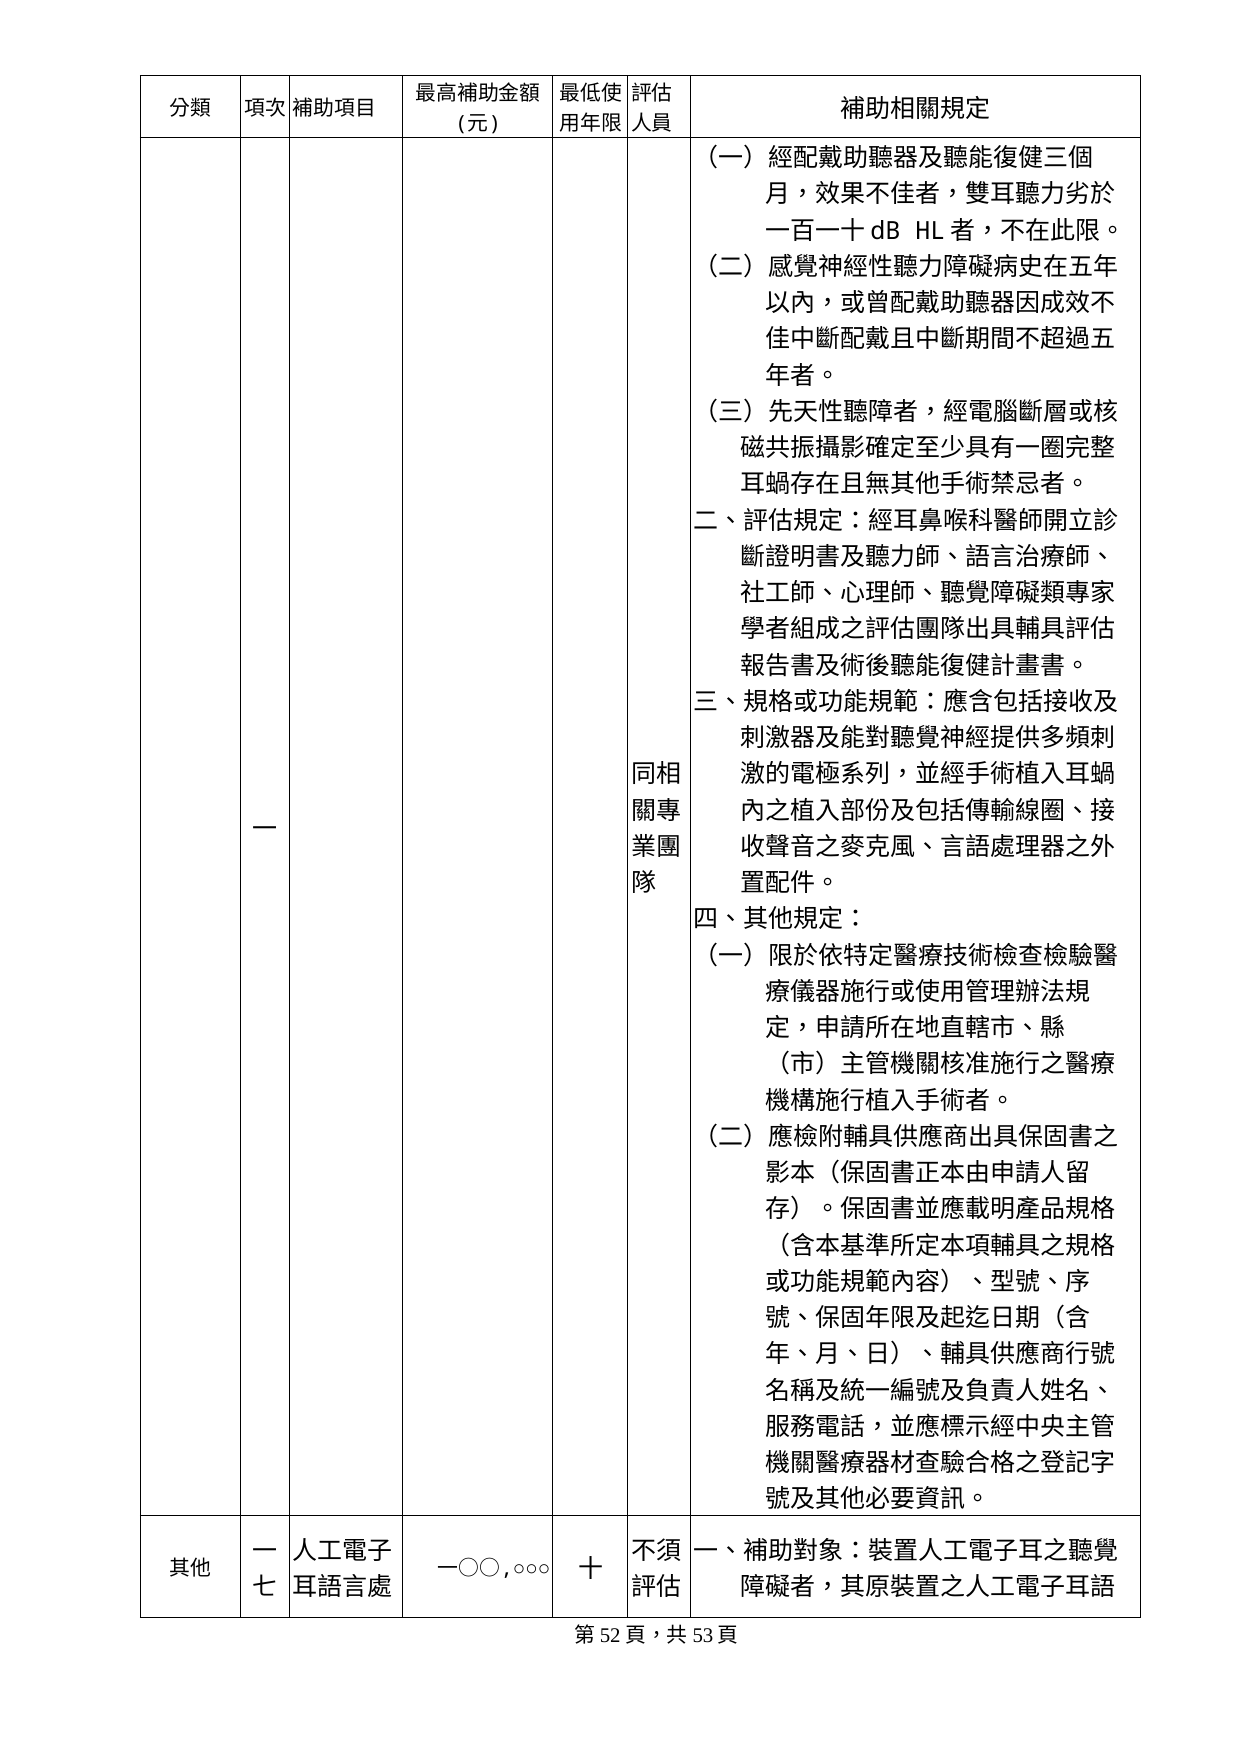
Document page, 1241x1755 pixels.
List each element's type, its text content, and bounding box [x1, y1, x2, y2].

table_cell [553, 138, 627, 1515]
table_cell 一 [241, 138, 289, 1515]
table_cell 人工電子耳語言處 [290, 1516, 402, 1617]
table_header 補助相關規定 [691, 76, 1140, 137]
table_cell [290, 138, 402, 1515]
table_header 分類 [141, 76, 240, 137]
table_cell [403, 138, 552, 1515]
table_cell 十 [553, 1516, 627, 1617]
table_cell [141, 138, 240, 1515]
table_cell （一）經配戴助聽器及聽能復健三個月，效果不佳者，雙耳聽力劣於一百一十dB HL者，不在此限。 （二）感覺神經性聽力障礙病史在五年以內，或曾配戴助聽器因成效不佳中斷配戴且中斷期間不超過五年者。 （三）先天性聽障者，經電腦斷層或核磁共振攝影確定至少具有一圈完整耳蝸存在且無其他手術禁忌者。 二、評估規定：經耳鼻喉科醫師開立診斷證明書及聽力師、語言治療師、社工師、心理師、聽覺障礙類專家學者組成之評估團隊出具輔具評估報告書及術後聽能復健計畫書。 三、規格或功能規範：應含包括接收及刺激器及能對聽覺神經提供多頻刺激的電極系列，並經手術植入耳蝸內之植入部份及包括傳輸線圈、接收聲音之麥克風、言語處理器之外置配件。 四、其他規定： （一）限於依特定醫療技術檢查檢驗醫療儀器施行或使用管理辦法規定，申請所在地直轄市、縣（市）主管機關核准施行之醫療機構施行植入手術者。 （二）應檢附輔具供應商出具保固書之影本（保固書正本由申請人留存）。保固書並應載明產品規格（含本基準所定本項輔具之規格或功能規範內容）、型號、序號、保固年限及起迄日期（含年、月、日）、輔具供應商行號名稱及統一編號及負責人姓名、服務電話，並應標示經中央主管機關醫療器材查驗合格之登記字號及其他必要資訊。 [691, 138, 1140, 1515]
table_cell 一、補助對象：裝置人工電子耳之聽覺障礙者，其原裝置之人工電子耳語 [691, 1516, 1140, 1617]
table_cell 同相關專業團隊 [628, 138, 690, 1515]
table_cell 一○○,○○○ [403, 1516, 552, 1617]
table_header 最低使用年限 [553, 76, 627, 137]
table_header 補助項目 [290, 76, 402, 137]
table_header 項次 [241, 76, 289, 137]
table_header 最高補助金額(元) [403, 76, 552, 137]
table_cell 其他 [141, 1516, 240, 1617]
table_cell 一七 [241, 1516, 289, 1617]
table_cell 不須評估 [628, 1516, 690, 1617]
table_header 評估人員 [628, 76, 690, 137]
